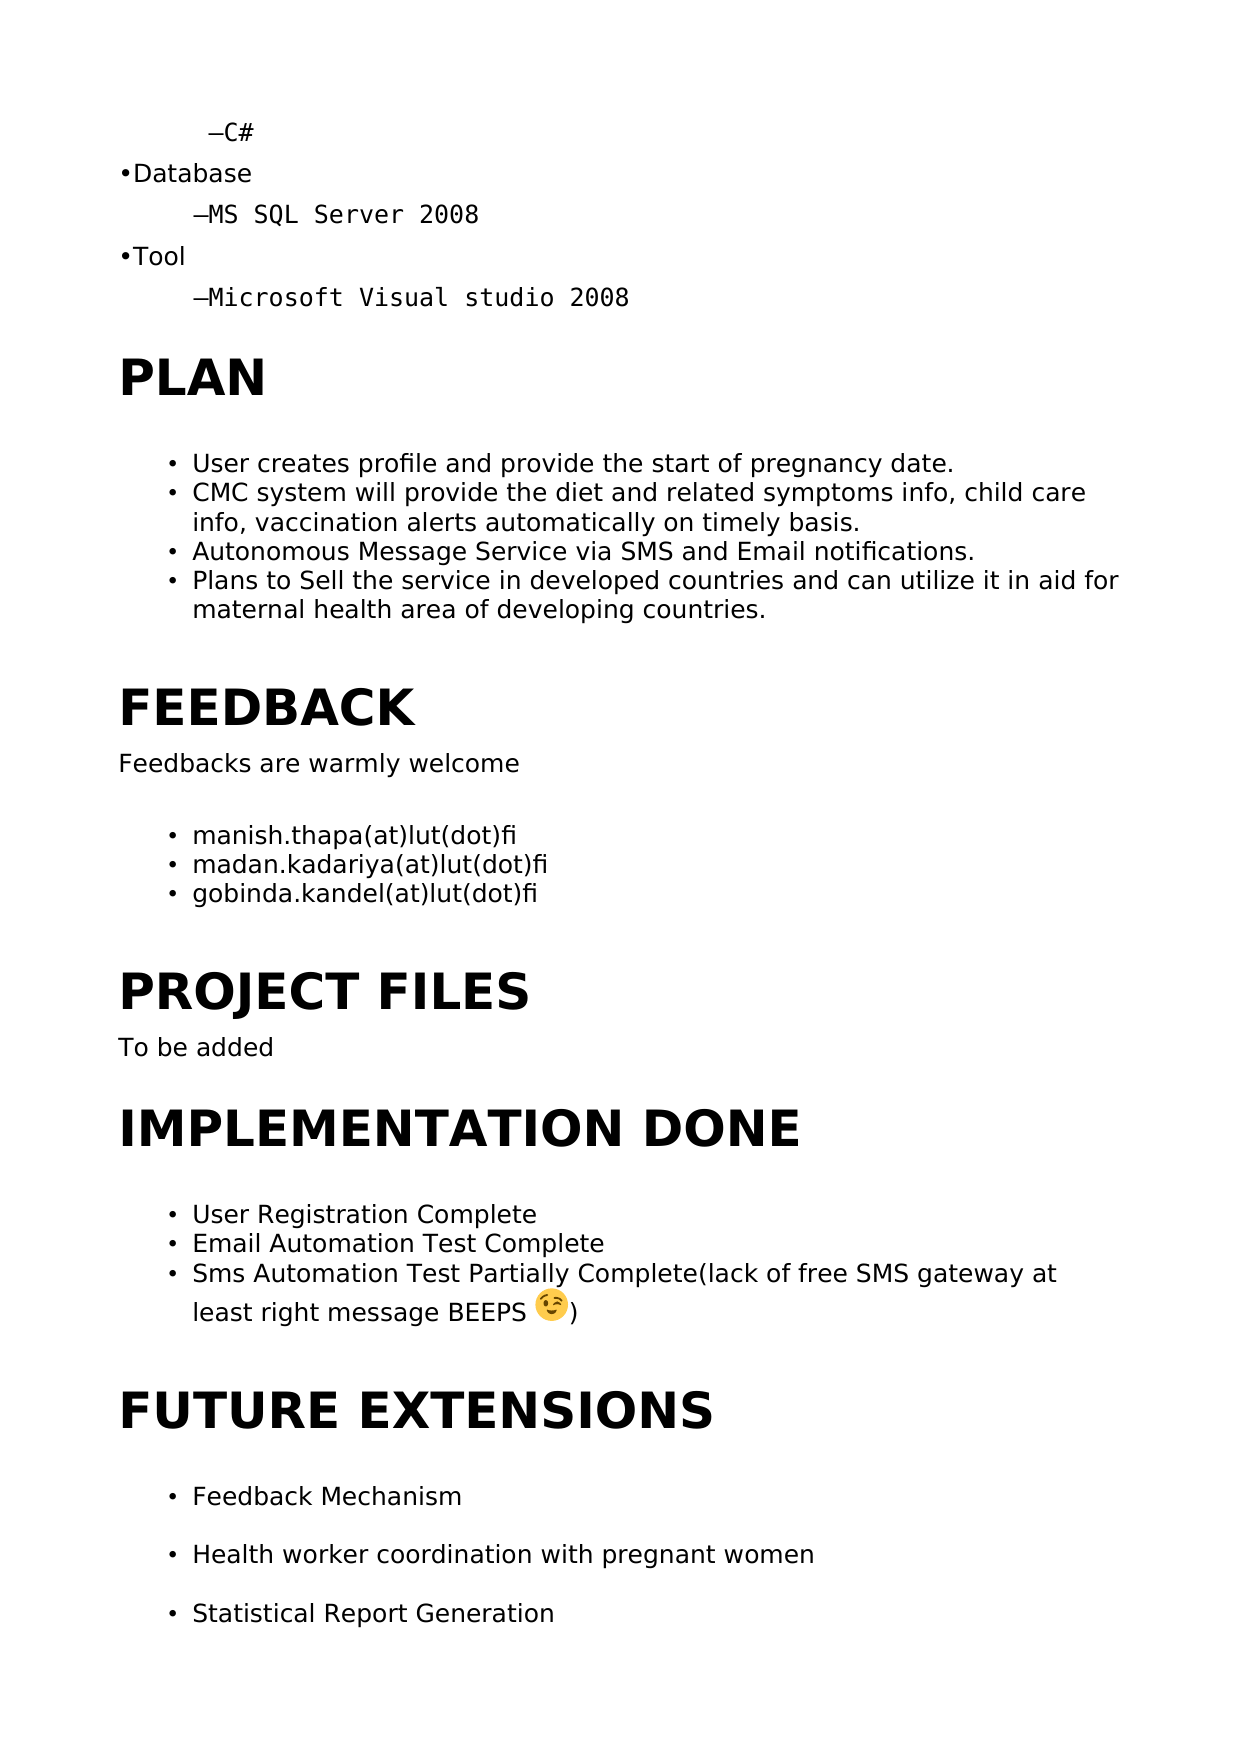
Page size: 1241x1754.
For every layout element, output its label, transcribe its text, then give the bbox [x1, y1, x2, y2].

text To be added [118, 1033, 1122, 1063]
list User Registration Complete [177, 1200, 1122, 1229]
list Autonomous Message Service via SMS and Email notifications. [177, 537, 1122, 566]
subtitle PROJECT FILES [118, 963, 1122, 1021]
list madan.kadariya(at)lut(dot)fi [177, 850, 1122, 879]
list User creates profile and provide the start of pregnancy date. [177, 449, 1122, 479]
text –C# [118, 118, 1122, 147]
list Health worker coordination with pregnant women [177, 1541, 1122, 1570]
text •Tool [118, 242, 1122, 271]
list Statistical Report Generation [177, 1599, 1122, 1628]
list manish.thapa(at)lut(dot)fi [177, 821, 1122, 850]
list Plans to Sell the service in developed countries and can utilize it in aid for maternal health area of developing countries. [177, 566, 1122, 624]
text –Microsoft Visual studio 2008 [118, 283, 1122, 312]
list Sms Automation Test Partially Complete(lack of free SMS gateway at least right message BEEPS ) [177, 1259, 1122, 1327]
list gobinda.kandel(at)lut(dot)fi [177, 879, 1122, 908]
list Email Automation Test Complete [177, 1229, 1122, 1259]
text Feedbacks are warmly welcome [118, 750, 1122, 779]
subtitle FUTURE EXTENSIONS [118, 1382, 1122, 1440]
list Feedback Mechanism [177, 1482, 1122, 1511]
subtitle PLAN [118, 349, 1122, 407]
subtitle IMPLEMENTATION DONE [118, 1100, 1122, 1158]
subtitle FEEDBACK [118, 679, 1122, 737]
list CMC system will provide the diet and related symptoms info, child care info, vaccination alerts automatically on timely basis. [177, 479, 1122, 537]
text •Database [118, 159, 1122, 188]
text –MS SQL Server 2008 [118, 201, 1122, 230]
